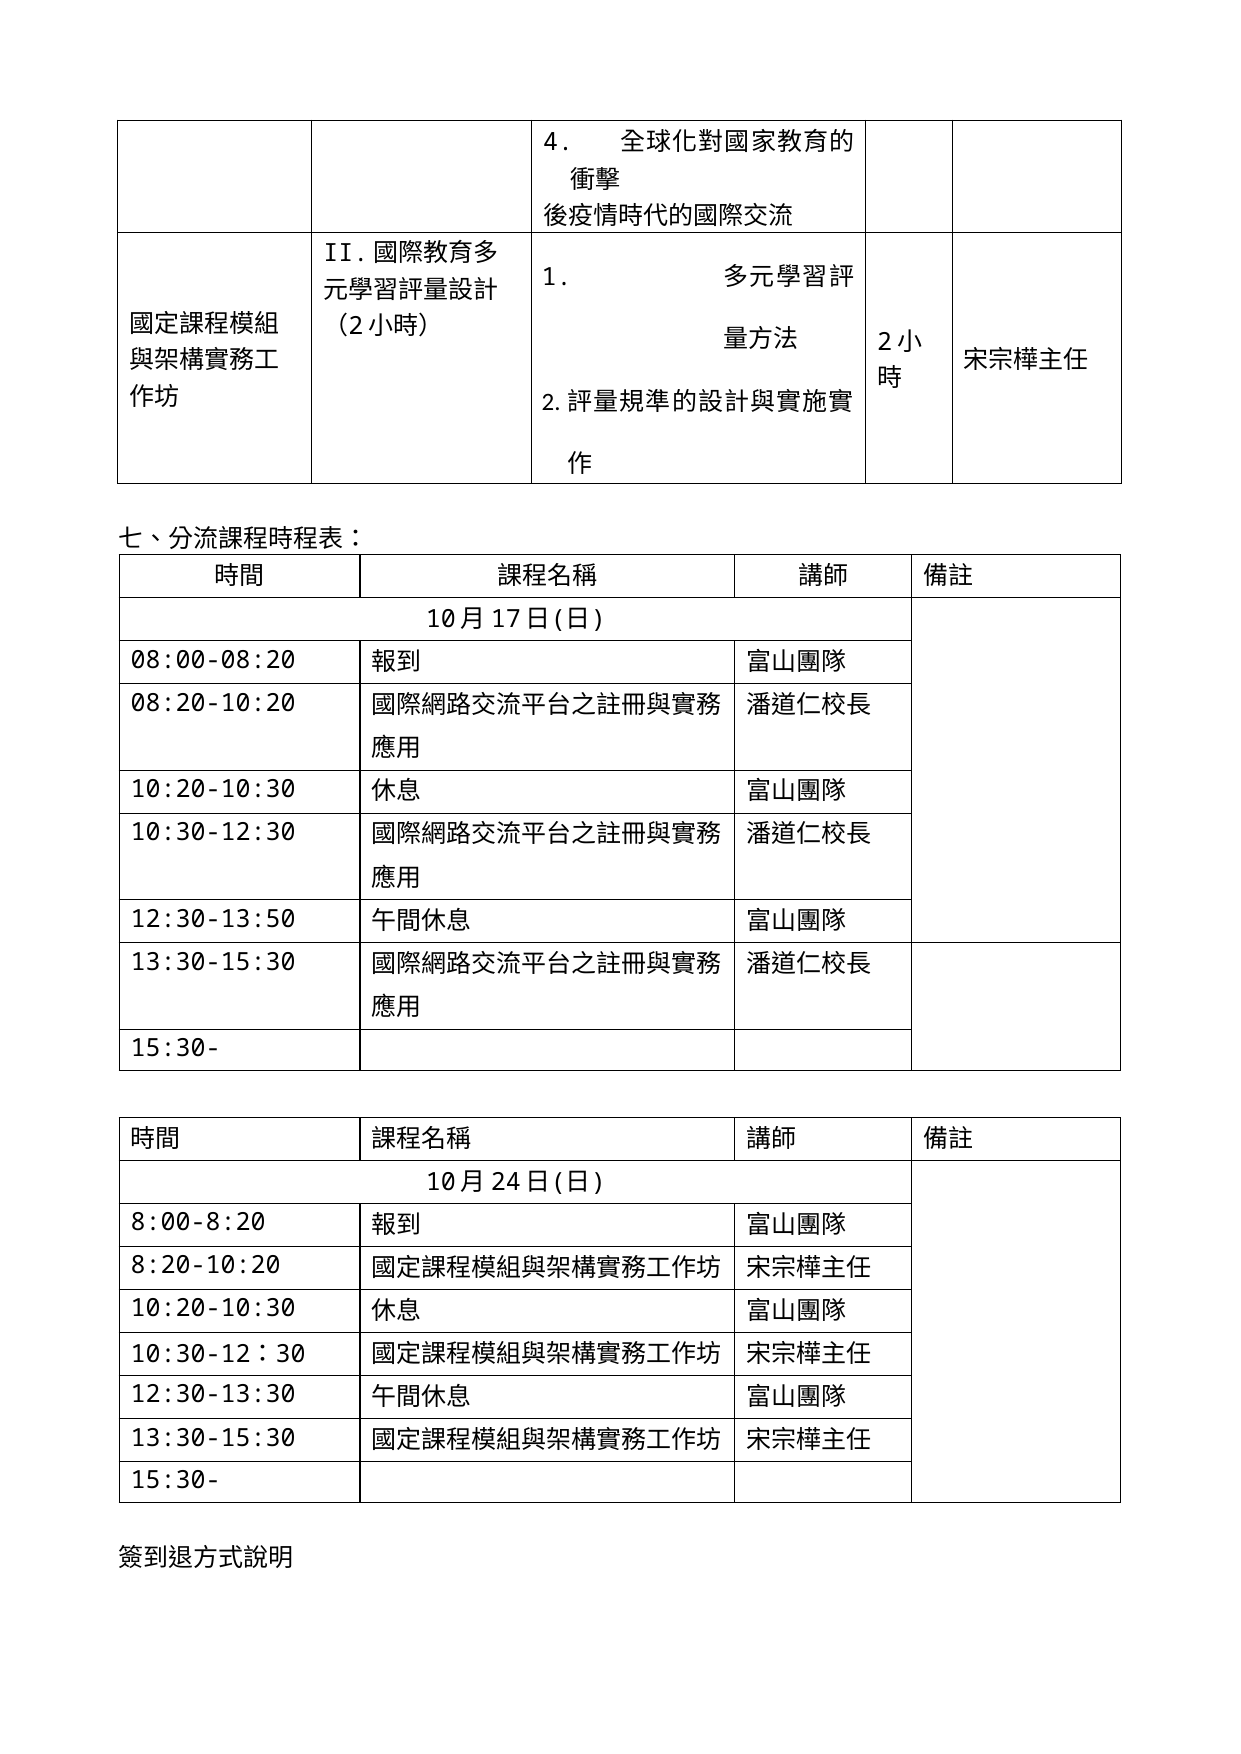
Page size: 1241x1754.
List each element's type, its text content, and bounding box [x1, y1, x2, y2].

table_cell 潘道仁校長 [735, 684, 911, 770]
table_header 講師 [735, 555, 911, 597]
table_cell 10月24日(日) [120, 1161, 911, 1203]
table_cell 午間休息 [361, 1376, 734, 1418]
table_cell 12:30-13:50 [120, 900, 359, 942]
table_cell 12:30-13:30 [120, 1376, 359, 1418]
table_cell [735, 1462, 911, 1502]
table_cell [912, 1161, 1120, 1502]
table_cell 15:30- [120, 1462, 359, 1502]
table_cell 國際網路交流平台之註冊與實務應用 [361, 814, 734, 899]
table_cell 10月17日(日) [120, 598, 911, 640]
table_cell 10:20-10:30 [120, 1290, 359, 1332]
table_cell 國際網路交流平台之註冊與實務應用 [361, 943, 734, 1029]
table_cell 13:30-15:30 [120, 1419, 359, 1461]
table_cell 2小時 [866, 233, 952, 483]
table_cell 潘道仁校長 [735, 943, 911, 1029]
table_header 時間 [120, 555, 359, 597]
table_cell 8:20-10:20 [120, 1247, 359, 1289]
table_cell 13:30-15:30 [120, 943, 359, 1029]
table_cell [953, 121, 1121, 232]
table_cell 國際網路交流平台之註冊與實務應用 [361, 684, 734, 770]
table_cell 國定課程模組與架構實務工作坊 [361, 1419, 734, 1461]
table_cell 午間休息 [361, 900, 734, 942]
table_cell 講師 [735, 1118, 911, 1160]
text 七、分流課程時程表： [118, 518, 1122, 554]
table_cell II. 國際教育多元學習評量設計（2小時） [312, 233, 531, 483]
table_cell 10:20-10:30 [120, 771, 359, 813]
table_header 課程名稱 [361, 555, 734, 597]
table_cell [361, 1462, 734, 1502]
table_cell [735, 1030, 911, 1069]
table_cell [118, 121, 311, 232]
table_cell 報到 [361, 1204, 734, 1246]
table_cell 8:00-8:20 [120, 1204, 359, 1246]
table_cell 10:30-12：30 [120, 1333, 359, 1375]
table_cell [361, 1030, 734, 1069]
table_cell 休息 [361, 1290, 734, 1332]
text 簽到退方式說明 [118, 1537, 1122, 1573]
table_cell 備註 [912, 1118, 1120, 1160]
table_cell 休息 [361, 771, 734, 813]
table_cell [312, 121, 531, 232]
table_cell [119, 1071, 1121, 1117]
table_cell 課程名稱 [361, 1118, 734, 1160]
table_cell 富山團隊 [735, 900, 911, 942]
table_cell 富山團隊 [735, 641, 911, 683]
table_cell 富山團隊 [735, 771, 911, 813]
table_cell 宋宗樺主任 [735, 1247, 911, 1289]
table_cell 10:30-12:30 [120, 814, 359, 899]
table_cell 多元學習評量方法 評量規準的設計與實施實作 [532, 233, 865, 483]
table_cell 08:20-10:20 [120, 684, 359, 770]
table_cell 國定課程模組與架構實務工作坊 [118, 233, 311, 483]
table_cell 國定課程模組與架構實務工作坊 [361, 1247, 734, 1289]
table_cell 15:30- [120, 1030, 359, 1069]
table_cell [866, 121, 952, 232]
table_cell 宋宗樺主任 [953, 233, 1121, 483]
table_cell 富山團隊 [735, 1290, 911, 1332]
table_cell 08:00-08:20 [120, 641, 359, 683]
table_cell 概念為本課程發展的重要性 探究與實作的國際教育課程理念與目標 概念為本單元設計步驟與重點實作全球化時代的國際遊戲規則 全球化對國家教育的衝擊 後疫情時代的國際交流 [532, 121, 865, 232]
table_header 備註 [912, 555, 1120, 597]
table_cell [912, 598, 1120, 942]
table_cell [912, 943, 1120, 1069]
table_cell 潘道仁校長 [735, 814, 911, 899]
table_cell 富山團隊 [735, 1376, 911, 1418]
table_cell 報到 [361, 641, 734, 683]
table_cell 國定課程模組與架構實務工作坊 [361, 1333, 734, 1375]
table_cell 宋宗樺主任 [735, 1419, 911, 1461]
table_cell 富山團隊 [735, 1204, 911, 1246]
table_cell 時間 [120, 1118, 359, 1160]
table_cell 宋宗樺主任 [735, 1333, 911, 1375]
